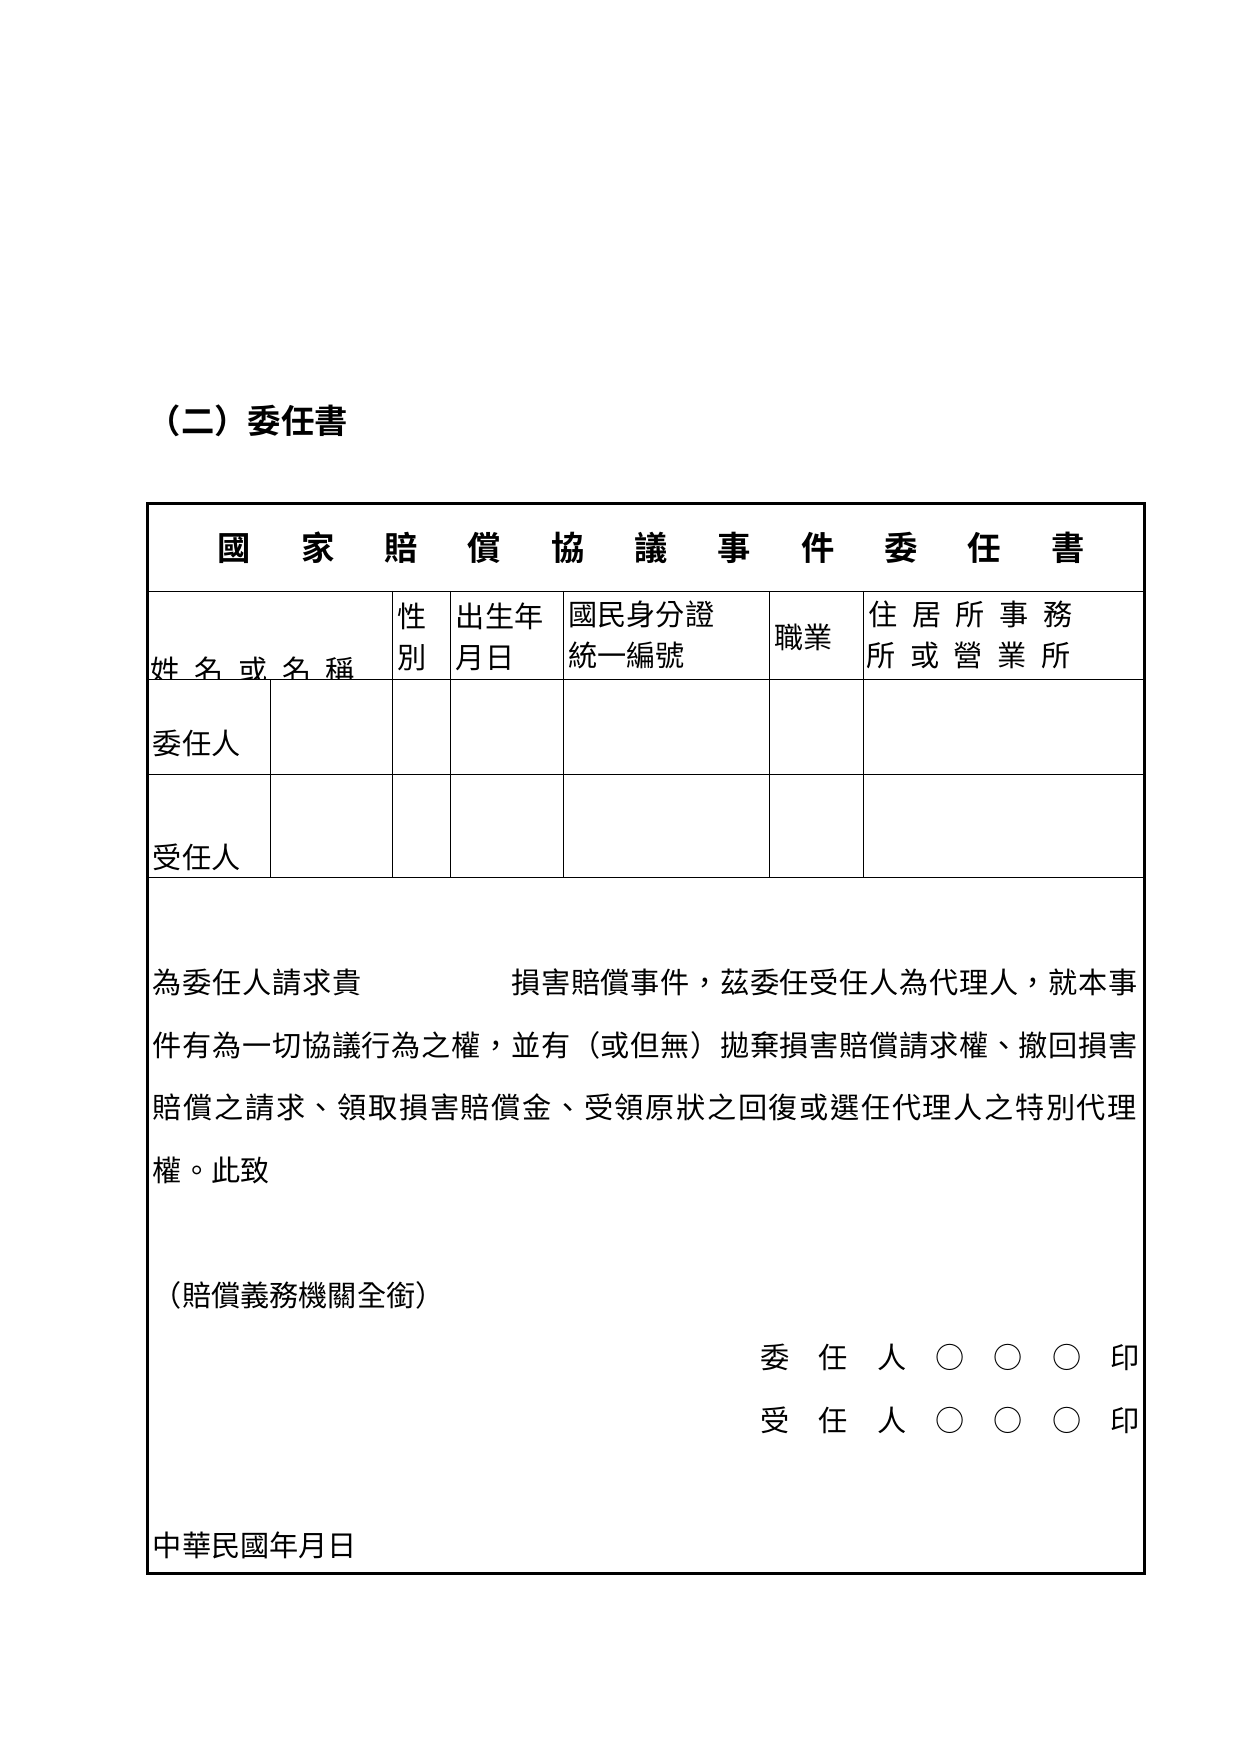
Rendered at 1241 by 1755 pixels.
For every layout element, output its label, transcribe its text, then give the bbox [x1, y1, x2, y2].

table_cell [393, 680, 450, 774]
table_cell [770, 680, 863, 774]
table_cell 委任人 [149, 680, 270, 774]
table_cell 性別 [393, 592, 450, 679]
table_cell [451, 775, 563, 877]
table_cell [770, 775, 863, 877]
table_cell [564, 775, 769, 877]
table_cell [271, 680, 392, 774]
table_cell [451, 680, 563, 774]
table_cell [393, 775, 450, 877]
table_cell 受任人 [149, 775, 270, 877]
table_cell 國民身分證 統一編號 統 一 編 號 一 編 號 一編號 [564, 592, 769, 679]
table_cell 姓 名 或 名 稱 [149, 592, 392, 679]
table_cell [864, 680, 1143, 774]
table_cell 出生年月日 [451, 592, 563, 679]
table_cell [864, 775, 1143, 877]
table_header 國 家 賠 償 協 議 事 件 委 任 書 [149, 505, 1143, 591]
table_cell 為委任人請求貴 損害賠償事件，茲委任受任人為代理人，就本事件有為一切協議行為之權，並有（或但無）拋棄損害賠償請求權、撤回損害賠償之請求、領取損害賠償金、受領原狀之回復或選任代理人之特別代理權。此致 （賠償義務機關全銜） 委 任 人 ○ ○ ○ 印 受 任 人 ○ ○ ○ 印 中華民國年月日 [149, 878, 1143, 1572]
table_cell 住 居 所 事 務 所 或 營 業 所 或營業所 [864, 592, 1143, 679]
text （二）委任書 [148, 377, 1122, 439]
table_cell [564, 680, 769, 774]
table_cell [271, 775, 392, 877]
table_cell 職業 [770, 592, 863, 679]
